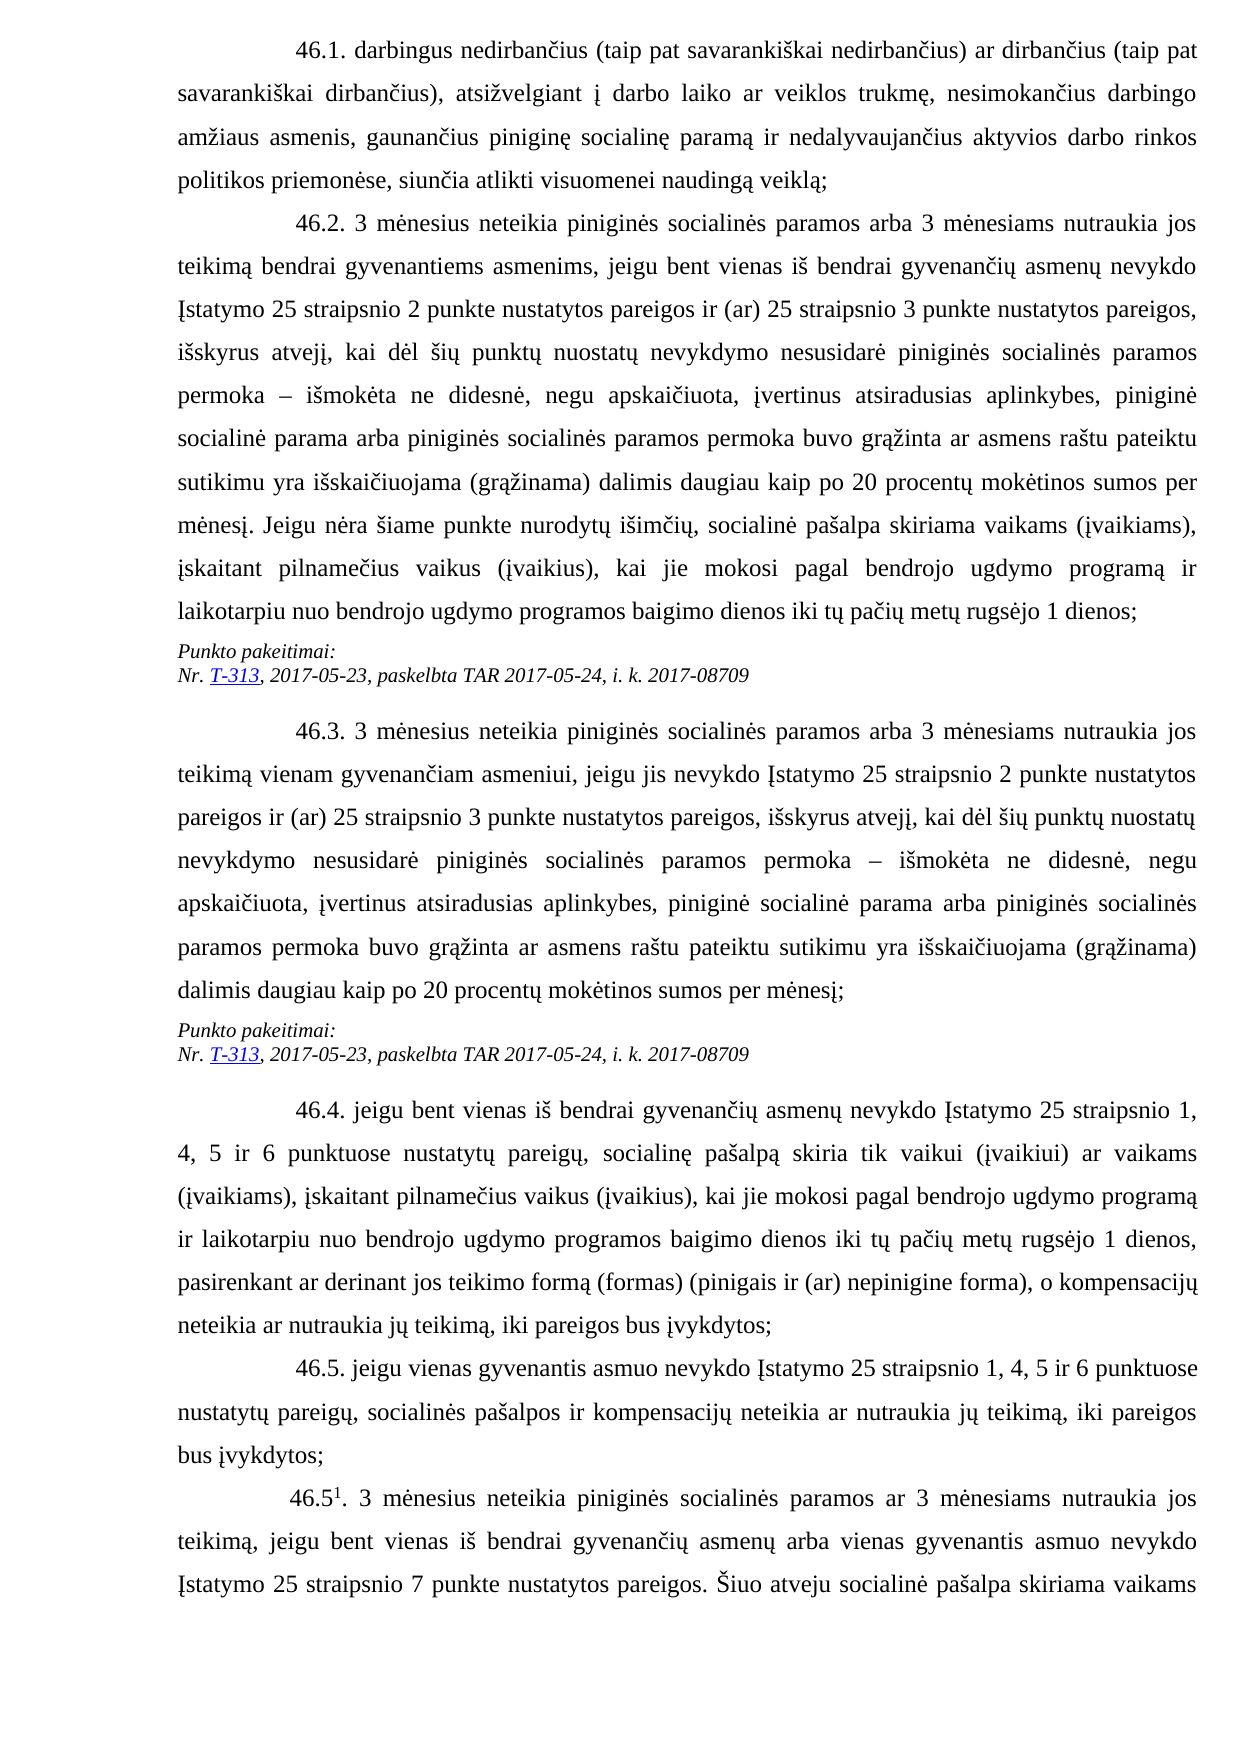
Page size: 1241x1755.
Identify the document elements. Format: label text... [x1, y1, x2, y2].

text 46.3. 3 mėnesius neteikia piniginės socialinės paramos arba 3 mėnesiams nutraukia jos teikimą vienam gyvenančiam asmeniui, jeigu jis nevykdo Įstatymo 25 straipsnio 2 punkte nustatytos pareigos ir (ar) 25 straipsnio 3 punkte nustatytos pareigos, išskyrus atvejį, kai dėl šių punktų nuostatų nevykdymo nesusidarė piniginės socialinės paramos permoka – išmokėta ne didesnė, negu apskaičiuota, įvertinus atsiradusias aplinkybes, piniginė socialinė parama arba piniginės socialinės paramos permoka buvo grąžinta ar asmens raštu pateiktu sutikimu yra išskaičiuojama (grąžinama) dalimis daugiau kaip po 20 procentų mokėtinos sumos per mėnesį; [177, 716, 1198, 1003]
text Punkto pakeitimai: [177, 639, 1198, 663]
text Punkto pakeitimai: [177, 1018, 1198, 1042]
text Nr. T-313, 2017-05-23, paskelbta TAR 2017-05-24, i. k. 2017-08709 [177, 1042, 1198, 1066]
text 46.5. jeigu vienas gyvenantis asmuo nevykdo Įstatymo 25 straipsnio 1, 4, 5 ir 6 punktuose nustatytų pareigų, socialinės pašalpos ir kompensacijų neteikia ar nutraukia jų teikimą, iki pareigos bus įvykdytos; [177, 1353, 1198, 1468]
text 46.2. 3 mėnesius neteikia piniginės socialinės paramos arba 3 mėnesiams nutraukia jos teikimą bendrai gyvenantiems asmenims, jeigu bent vienas iš bendrai gyvenančių asmenų nevykdo Įstatymo 25 straipsnio 2 punkte nustatytos pareigos ir (ar) 25 straipsnio 3 punkte nustatytos pareigos, išskyrus atvejį, kai dėl šių punktų nuostatų nevykdymo nesusidarė piniginės socialinės paramos permoka – išmokėta ne didesnė, negu apskaičiuota, įvertinus atsiradusias aplinkybes, piniginė socialinė parama arba piniginės socialinės paramos permoka buvo grąžinta ar asmens raštu pateiktu sutikimu yra išskaičiuojama (grąžinama) dalimis daugiau kaip po 20 procentų mokėtinos sumos per mėnesį. Jeigu nėra šiame punkte nurodytų išimčių, socialinė pašalpa skiriama vaikams (įvaikiams), įskaitant pilnamečius vaikus (įvaikius), kai jie mokosi pagal bendrojo ugdymo programą ir laikotarpiu nuo bendrojo ugdymo programos baigimo dienos iki tų pačių metų rugsėjo 1 dienos; [177, 208, 1198, 625]
text 46.1. darbingus nedirbančius (taip pat savarankiškai nedirbančius) ar dirbančius (taip pat savarankiškai dirbančius), atsižvelgiant į darbo laiko ar veiklos trukmę, nesimokančius darbingo amžiaus asmenis, gaunančius piniginę socialinę paramą ir nedalyvaujančius aktyvios darbo rinkos politikos priemonėse, siunčia atlikti visuomenei naudingą veiklą; [177, 35, 1198, 193]
text 46.51. 3 mėnesius neteikia piniginės socialinės paramos ar 3 mėnesiams nutraukia jos teikimą, jeigu bent vienas iš bendrai gyvenančių asmenų arba vienas gyvenantis asmuo nevykdo Įstatymo 25 straipsnio 7 punkte nustatytos pareigos. Šiuo atveju socialinė pašalpa skiriama vaikams [177, 1483, 1198, 1598]
text 46.4. jeigu bent vienas iš bendrai gyvenančių asmenų nevykdo Įstatymo 25 straipsnio 1, 4, 5 ir 6 punktuose nustatytų pareigų, socialinę pašalpą skiria tik vaikui (įvaikiui) ar vaikams (įvaikiams), įskaitant pilnamečius vaikus (įvaikius), kai jie mokosi pagal bendrojo ugdymo programą ir laikotarpiu nuo bendrojo ugdymo programos baigimo dienos iki tų pačių metų rugsėjo 1 dienos, pasirenkant ar derinant jos teikimo formą (formas) (pinigais ir (ar) nepinigine forma), o kompensacijų neteikia ar nutraukia jų teikimą, iki pareigos bus įvykdytos; [177, 1095, 1198, 1339]
text Nr. T-313, 2017-05-23, paskelbta TAR 2017-05-24, i. k. 2017-08709 [177, 663, 1198, 687]
